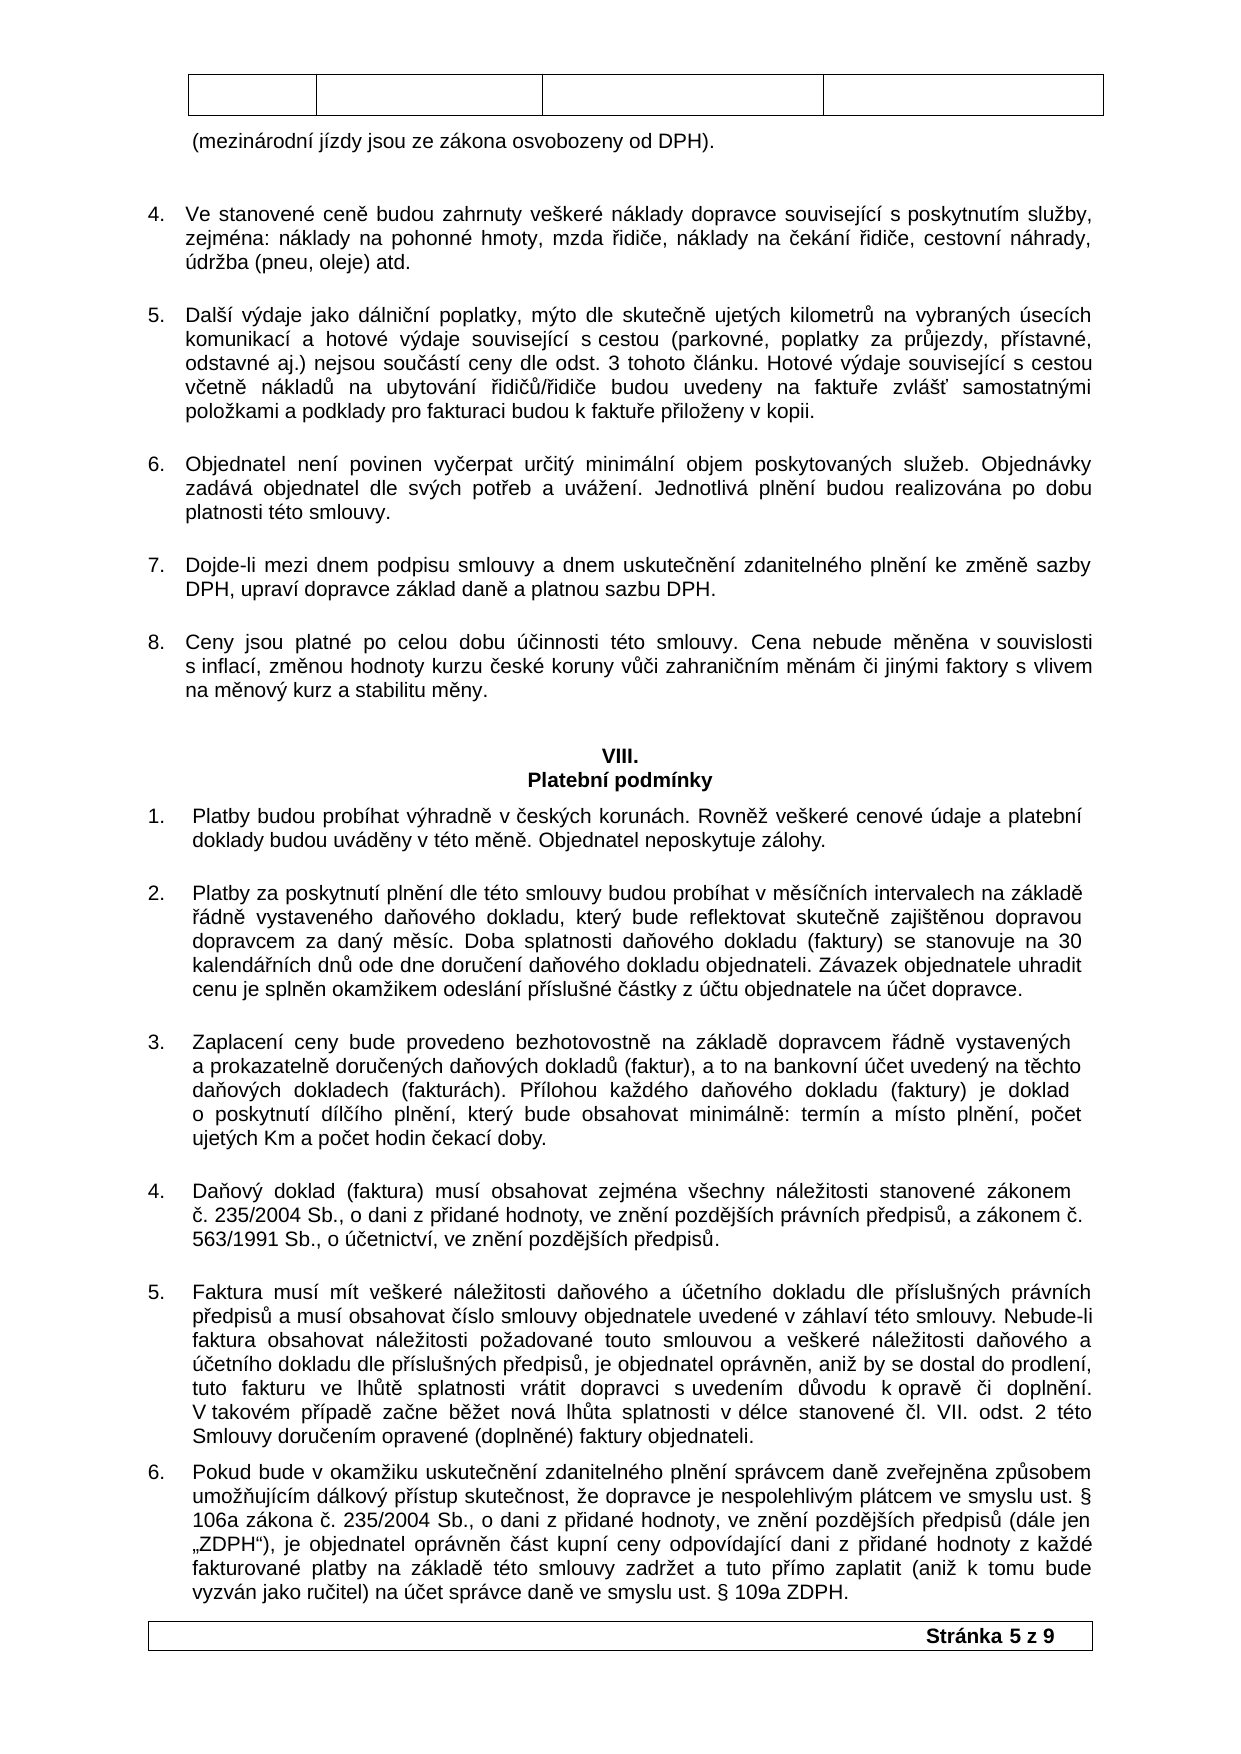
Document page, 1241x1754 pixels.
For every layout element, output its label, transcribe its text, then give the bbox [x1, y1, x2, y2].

list Objednatel není povinen vyčerpat určitý minimální objem poskytovaných služeb. Objednávky zadává objednatel dle svých potřeb a uvážení. Jednotlivá plnění budou realizována po dobu platnosti této smlouvy. [148, 452, 1093, 524]
list Další výdaje jako dálniční poplatky, mýto dle skutečně ujetých kilometrů na vybraných úsecích komunikací a hotové výdaje související s cestou (parkovné, poplatky za průjezdy, přístavné, odstavné aj.) nejsou součástí ceny dle odst. 3 tohoto článku. Hotové výdaje související s cestou včetně nákladů na ubytování řidičů/řidiče budou uvedeny na faktuře zvlášť samostatnými položkami a podklady pro fakturaci budou k faktuře přiloženy v kopii. [148, 303, 1093, 423]
text VIII. [148, 743, 1093, 767]
table_cell [824, 75, 1103, 115]
list Daňový doklad (faktura) musí obsahovat zejména všechny náležitosti stanovené zákonem č. 235/2004 Sb., o dani z přidané hodnoty, ve znění pozdějších právních předpisů, a zákonem č. 563/1991 Sb., o účetnictví, ve znění pozdějších předpisů. [148, 1179, 1083, 1251]
list Faktura musí mít veškeré náležitosti daňového a účetního dokladu dle příslušných právních předpisů a musí obsahovat číslo smlouvy objednatele uvedené v záhlaví této smlouvy. Nebude-li faktura obsahovat náležitosti požadované touto smlouvou a veškeré náležitosti daňového a účetního dokladu dle příslušných předpisů, je objednatel oprávněn, aniž by se dostal do prodlení, tuto fakturu ve lhůtě splatnosti vrátit dopravci s uvedením důvodu k opravě či doplnění. V takovém případě začne běžet nová lhůta splatnosti v délce stanovené čl. VII. odst. 2 této Smlouvy doručením opravené (doplněné) faktury objednateli. [148, 1280, 1093, 1448]
table_cell [189, 75, 316, 115]
table_cell [543, 75, 823, 115]
list Ve stanovené ceně budou zahrnuty veškeré náklady dopravce související s poskytnutím služby, zejména: náklady na pohonné hmoty, mzda řidiče, náklady na čekání řidiče, cestovní náhrady, údržba (pneu, oleje) atd. [148, 202, 1093, 274]
table_cell [317, 75, 542, 115]
list Platby za poskytnutí plnění dle této smlouvy budou probíhat v měsíčních intervalech na základě řádně vystaveného daňového dokladu, který bude reflektovat skutečně zajištěnou dopravou dopravcem za daný měsíc. Doba splatnosti daňového dokladu (faktury) se stanovuje na 30 kalendářních dnů ode dne doručení daňového dokladu objednateli. Závazek objednatele uhradit cenu je splněn okamžikem odeslání příslušné částky z účtu objednatele na účet dopravce. [148, 881, 1083, 1001]
text (mezinárodní jízdy jsou ze zákona osvobozeny od DPH). [148, 129, 1093, 153]
list Zaplacení ceny bude provedeno bezhotovostně na základě dopravcem řádně vystavených a prokazatelně doručených daňových dokladů (faktur), a to na bankovní účet uvedený na těchto daňových dokladech (fakturách). Přílohou každého daňového dokladu (faktury) je doklad o poskytnutí dílčího plnění, který bude obsahovat minimálně: termín a místo plnění, počet ujetých Km a počet hodin čekací doby. [148, 1030, 1083, 1150]
list Ceny jsou platné po celou dobu účinnosti této smlouvy. Cena nebude měněna v souvislosti s inflací, změnou hodnoty kurzu české koruny vůči zahraničním měnám či jinými faktory s vlivem na měnový kurz a stabilitu měny. [148, 630, 1093, 702]
list Platby budou probíhat výhradně v českých korunách. Rovněž veškeré cenové údaje a platební doklady budou uváděny v této měně. Objednatel neposkytuje zálohy. [148, 804, 1083, 852]
list Dojde-li mezi dnem podpisu smlouvy a dnem uskutečnění zdanitelného plnění ke změně sazby DPH, upraví dopravce základ daně a platnou sazbu DPH. [148, 553, 1093, 601]
text Platební podmínky [148, 767, 1093, 791]
list Pokud bude v okamžiku uskutečnění zdanitelného plnění správcem daně zveřejněna způsobem umožňujícím dálkový přístup skutečnost, že dopravce je nespolehlivým plátcem ve smyslu ust. § 106a zákona č. 235/2004 Sb., o dani z přidané hodnoty, ve znění pozdějších předpisů (dále jen „ZDPH“), je objednatel oprávněn část kupní ceny odpovídající dani z přidané hodnoty z každé fakturované platby na základě této smlouvy zadržet a tuto přímo zaplatit (aniž k tomu bude vyzván jako ručitel) na účet správce daně ve smyslu ust. § 109a ZDPH. [148, 1460, 1093, 1604]
